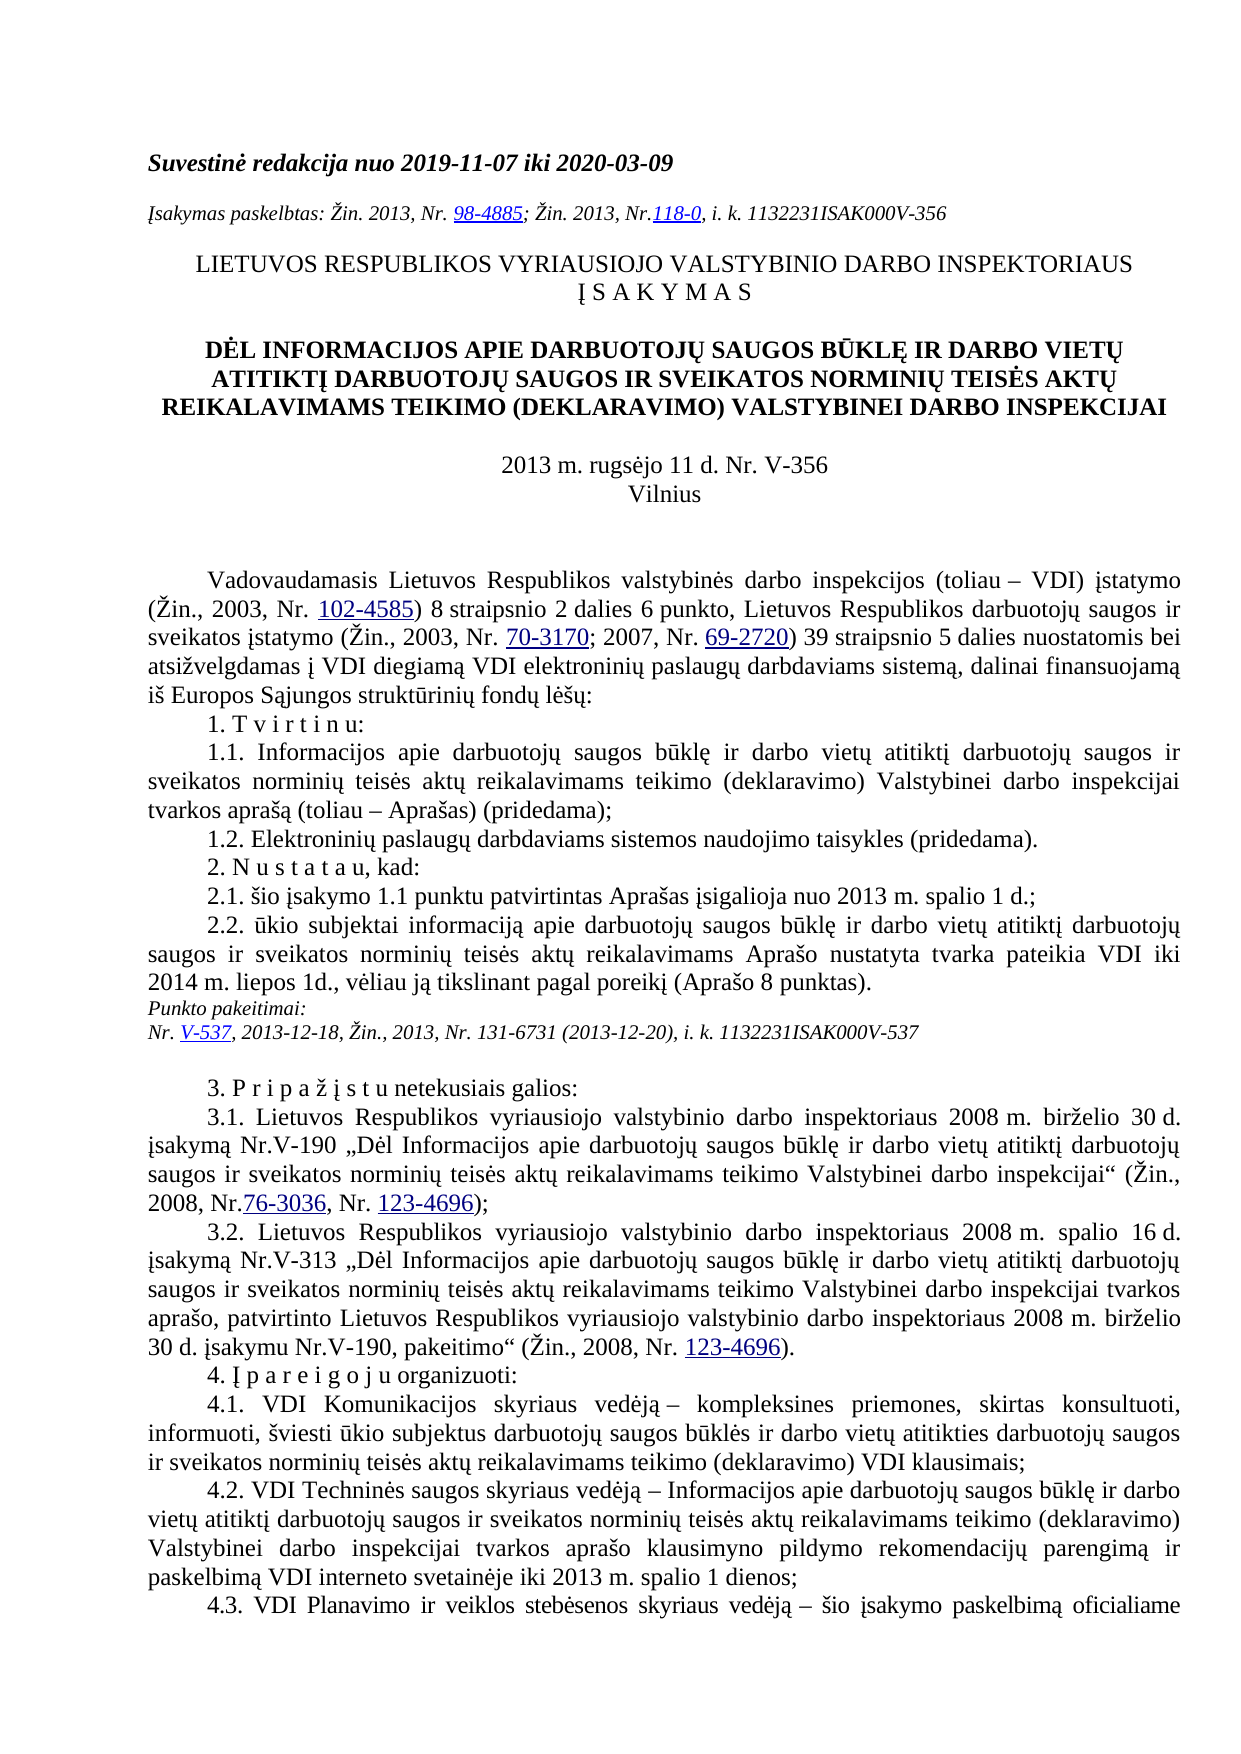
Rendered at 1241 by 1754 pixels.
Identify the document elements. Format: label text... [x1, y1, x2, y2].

text 2.1. šio įsakymo 1.1 punktu patvirtintas Aprašas įsigalioja nuo 2013 m. spalio 1 d.; [148, 881, 1181, 910]
text 4.2. VDI Techninės saugos skyriaus vedėją – Informacijos apie darbuotojų saugos būklę ir darbo vietų atitiktį darbuotojų saugos ir sveikatos norminių teisės aktų reikalavimams teikimo (deklaravimo) Valstybinei darbo inspekcijai tvarkos aprašo klausimyno pildymo rekomendacijų parengimą ir paskelbimą VDI interneto svetainėje iki 2013 m. spalio 1 dienos; [148, 1476, 1181, 1591]
text 1.2. Elektroninių paslaugų darbdaviams sistemos naudojimo taisykles (pridedama). [148, 824, 1181, 852]
text Vilnius [148, 479, 1181, 507]
text 3.2. Lietuvos Respublikos vyriausiojo valstybinio darbo inspektoriaus 2008 m. spalio 16 d. įsakymą Nr.V-313 „Dėl Informacijos apie darbuotojų saugos būklę ir darbo vietų atitiktį darbuotojų saugos ir sveikatos norminių teisės aktų reikalavimams teikimo Valstybinei darbo inspekcijai tvarkos aprašo, patvirtinto Lietuvos Respublikos vyriausiojo valstybinio darbo inspektoriaus 2008 m. birželio 30 d. įsakymu Nr.V-190, pakeitimo“ (Žin., 2008, Nr. 123-4696). [148, 1217, 1181, 1361]
text 4.3. VDI Planavimo ir veiklos stebėsenos skyriaus vedėją – šio įsakymo paskelbimą oficialiame [148, 1591, 1181, 1619]
text Nr. V-537, 2013-12-18, Žin., 2013, Nr. 131-6731 (2013-12-20), i. k. 1132231ISAK000V-537 [148, 1020, 1181, 1044]
text Punkto pakeitimai: [148, 996, 1181, 1020]
text Vadovaudamasis Lietuvos Respublikos valstybinės darbo inspekcijos (toliau – VDI) įstatymo (Žin., 2003, Nr. 102-4585) 8 straipsnio 2 dalies 6 punkto, Lietuvos Respublikos darbuotojų saugos ir sveikatos įstatymo (Žin., 2003, Nr. 70-3170; 2007, Nr. 69-2720) 39 straipsnio 5 dalies nuostatomis bei atsižvelgdamas į VDI diegiamą VDI elektroninių paslaugų darbdaviams sistemą, dalinai finansuojamą iš Europos Sąjungos struktūrinių fondų lėšų: [148, 565, 1181, 709]
text 3. P r i p a ž į s t u netekusiais galios: [148, 1073, 1181, 1102]
text DĖL INFORMACIJOS APIE DARBUOTOJŲ SAUGOS BŪKLĘ IR DARBO VIETŲ ATITIKTĮ DARBUOTOJŲ SAUGOS IR SVEIKATOS NORMINIŲ TEISĖS AKTŲ REIKALAVIMAMS TEIKIMO (deklaravimo) VALSTYBINEI DARBO INSPEKCIJAI [148, 335, 1181, 421]
text Įsakymas paskelbtas: Žin. 2013, Nr. 98-4885; Žin. 2013, Nr.118-0, i. k. 1132231ISAK000V-356 [148, 201, 1181, 224]
text 4. Į p a r e i g o j u organizuoti: [148, 1361, 1181, 1389]
text 3.1. Lietuvos Respublikos vyriausiojo valstybinio darbo inspektoriaus 2008 m. birželio 30 d. įsakymą Nr.V-190 „Dėl Informacijos apie darbuotojų saugos būklę ir darbo vietų atitiktį darbuotojų saugos ir sveikatos norminių teisės aktų reikalavimams teikimo Valstybinei darbo inspekcijai“ (Žin., 2008, Nr.76-3036, Nr. 123-4696); [148, 1102, 1181, 1217]
text 2.2. ūkio subjektai informaciją apie darbuotojų saugos būklę ir darbo vietų atitiktį darbuotojų saugos ir sveikatos norminių teisės aktų reikalavimams Aprašo nustatyta tvarka pateikia VDI iki 2014 m. liepos 1d., vėliau ją tikslinant pagal poreikį (Aprašo 8 punktas). [148, 910, 1181, 996]
text 1. T v i r t i n u: [148, 709, 1181, 737]
text 2013 m. rugsėjo 11 d. Nr. V-356 [148, 450, 1181, 479]
text 1.1. Informacijos apie darbuotojų saugos būklę ir darbo vietų atitiktį darbuotojų saugos ir sveikatos norminių teisės aktų reikalavimams teikimo (deklaravimo) Valstybinei darbo inspekcijai tvarkos aprašą (toliau – Aprašas) (pridedama); [148, 737, 1181, 824]
text 4.1. VDI Komunikacijos skyriaus vedėją – kompleksines priemones, skirtas konsultuoti, informuoti, šviesti ūkio subjektus darbuotojų saugos būklės ir darbo vietų atitikties darbuotojų saugos ir sveikatos norminių teisės aktų reikalavimams teikimo (deklaravimo) VDI klausimais; [148, 1389, 1181, 1476]
text Į S A K Y M A S [148, 277, 1181, 306]
text 2. N u s t a t a u, kad: [148, 852, 1181, 881]
text LIETUVOS RESPUBLIKOS VYRIAUSIOJO VALSTYBINIO DARBO INSPEKTORIAUS [148, 249, 1181, 277]
text Suvestinė redakcija nuo 2019-11-07 iki 2020-03-09 [148, 148, 1181, 176]
